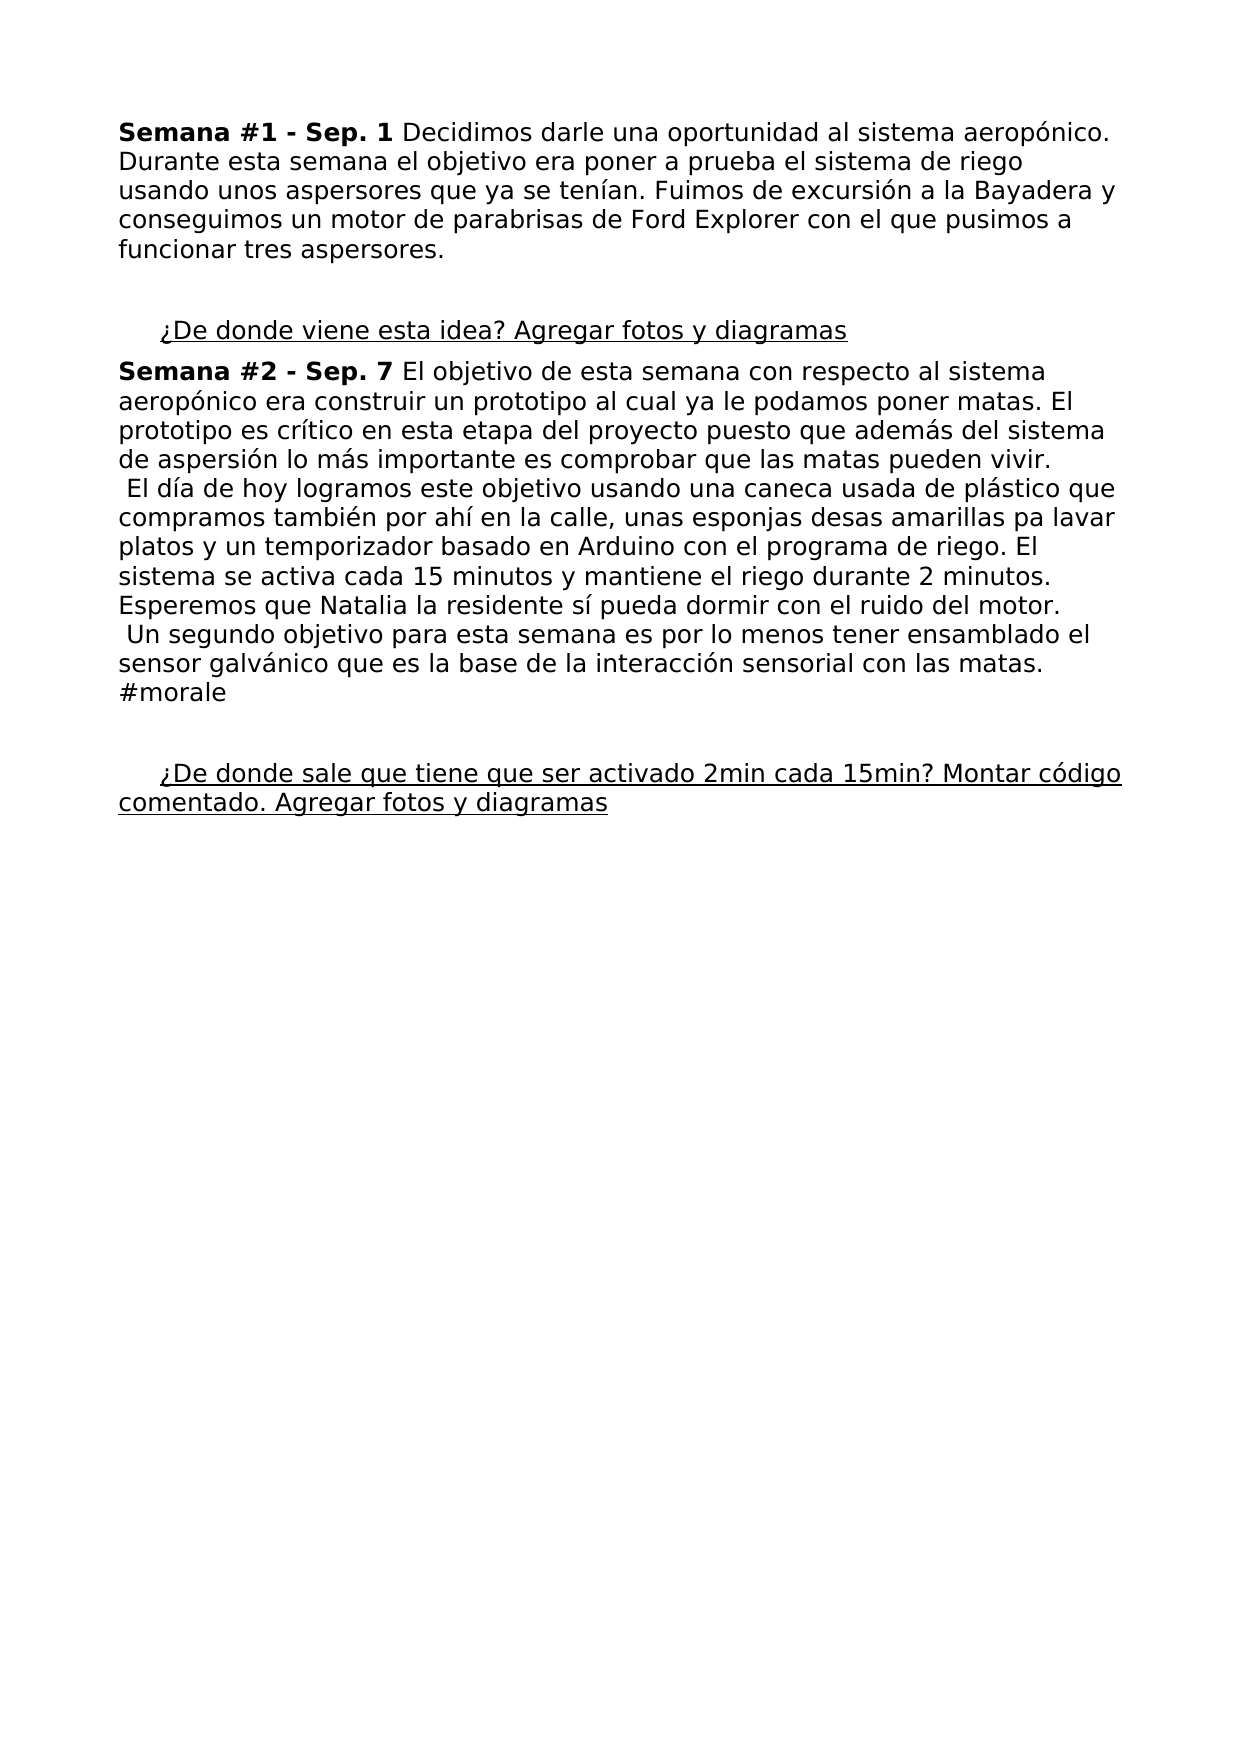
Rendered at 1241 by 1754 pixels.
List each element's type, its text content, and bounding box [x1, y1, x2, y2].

text ¿De donde viene esta idea? Agregar fotos y diagramas [118, 306, 1122, 345]
text Semana #1 - Sep. 1 Decidimos darle una oportunidad al sistema aeropónico. Durante esta semana el objetivo era poner a prueba el sistema de riego usando unos aspersores que ya se tenían. Fuimos de excursión a la Bayadera y conseguimos un motor de parabrisas de Ford Explorer con el que pusimos a funcionar tres aspersores. [118, 118, 1122, 293]
text Semana #2 - Sep. 7 El objetivo de esta semana con respecto al sistema aeropónico era construir un prototipo al cual ya le podamos poner matas. El prototipo es crítico en esta etapa del proyecto puesto que además del sistema de aspersión lo más importante es comprobar que las matas pueden vivir. El día de hoy logramos este objetivo usando una caneca usada de plástico que compramos también por ahí en la calle, unas esponjas desas amarillas pa lavar platos y un temporizador basado en Arduino con el programa de riego. El sistema se activa cada 15 minutos y mantiene el riego durante 2 minutos. Esperemos que Natalia la residente sí pueda dormir con el ruido del motor. Un segundo objetivo para esta semana es por lo menos tener ensamblado el sensor galvánico que es la base de la interacción sensorial con las matas. #morale [118, 357, 1122, 737]
text ¿De donde sale que tiene que ser activado 2min cada 15min? Montar código comentado. Agregar fotos y diagramas [118, 749, 1122, 818]
